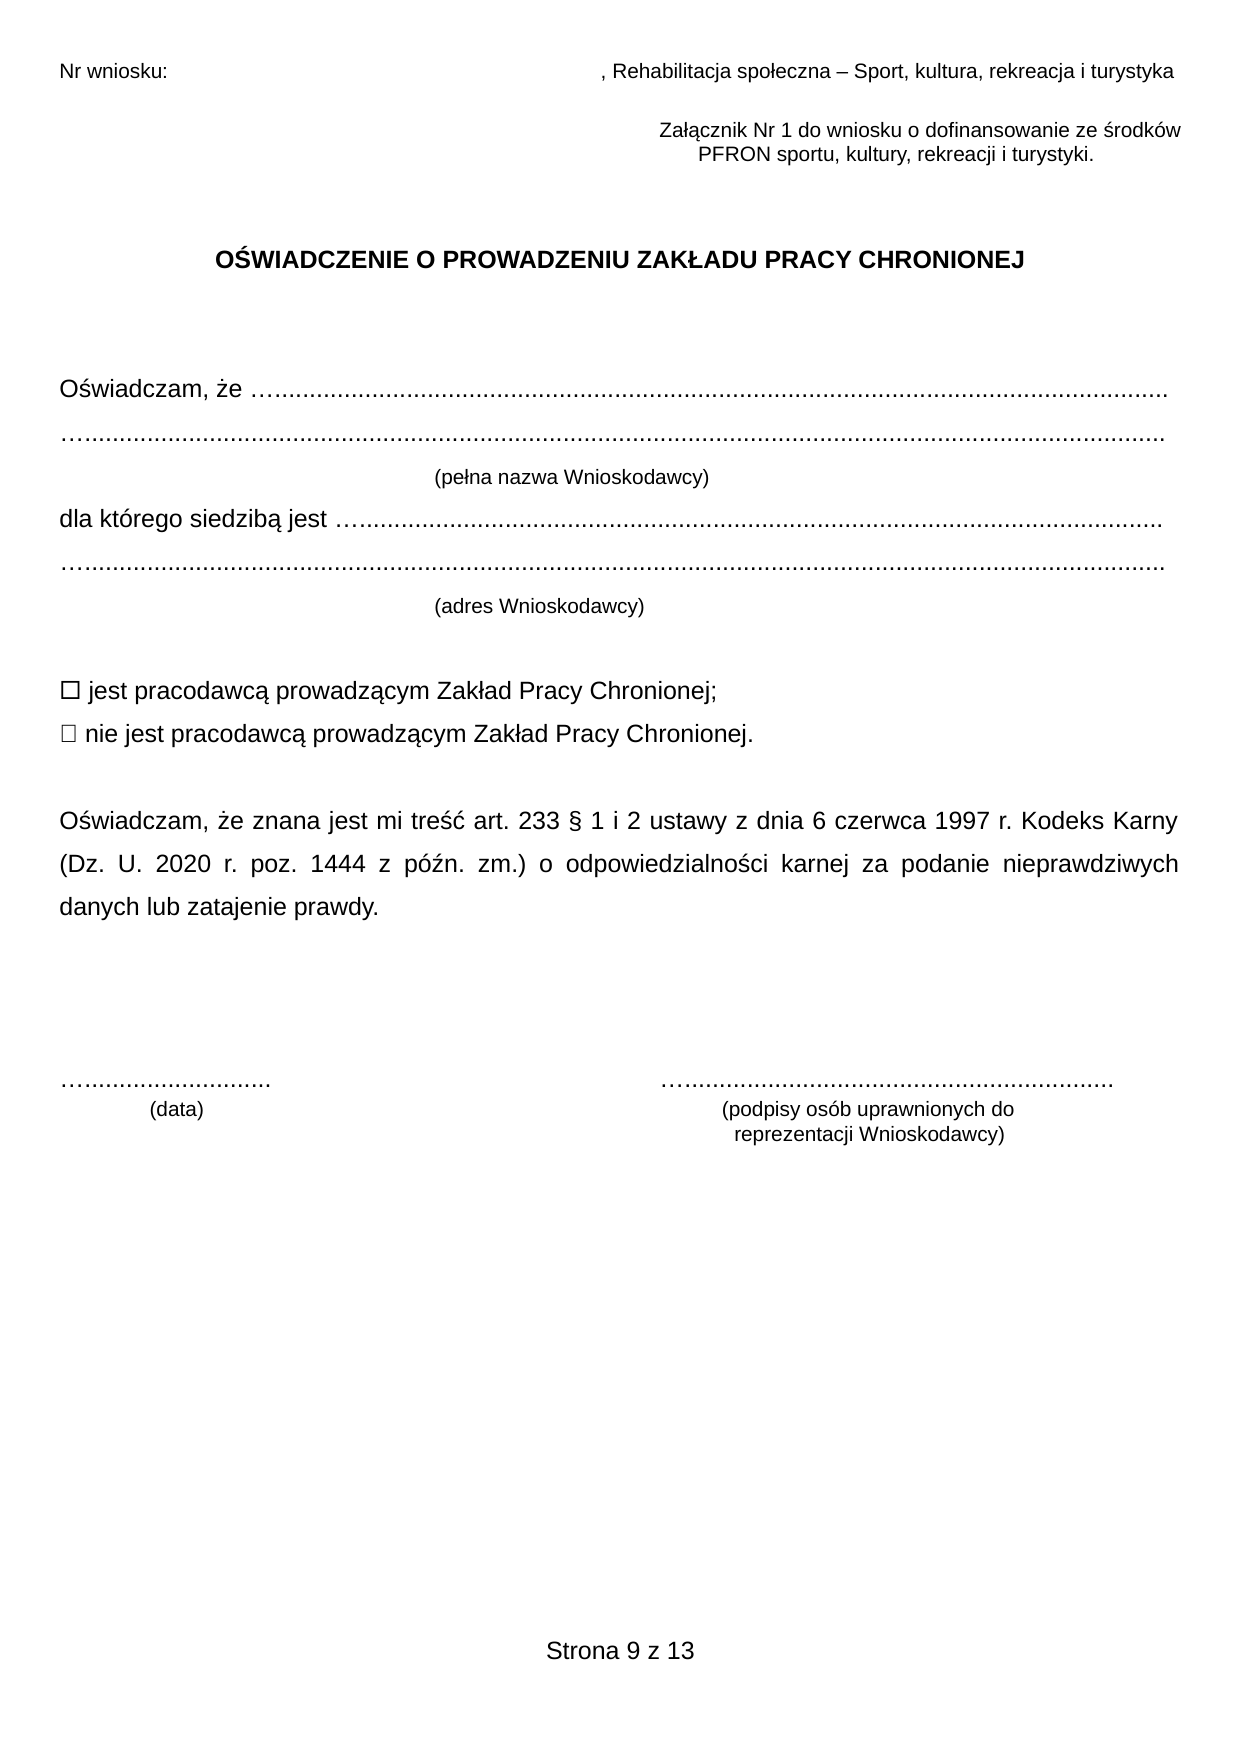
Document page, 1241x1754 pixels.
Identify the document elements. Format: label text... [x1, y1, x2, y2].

text dla którego siedzibą jest ….................................................................................................................... [59, 504, 1181, 532]
text (data) (podpisy osób uprawnionych do [59, 1093, 1181, 1122]
text OŚWIADCZENIE O PROWADZENIU ZAKŁADU PRACY CHRONIONEJ [59, 245, 1181, 274]
text (pełna nazwa Wnioskodawcy) [59, 461, 1181, 489]
text reprezentacji Wnioskodawcy) [59, 1122, 1181, 1146]
text  nie jest pracodawcą prowadzącym Zakład Pracy Chronionej. [59, 719, 1181, 748]
text (adres Wnioskodawcy) [59, 590, 1181, 619]
text Oświadczam, że …................................................................................................................................. [59, 374, 1181, 403]
text Załącznik Nr 1 do wniosku o dofinansowanie ze środków [59, 118, 1181, 142]
text  jest pracodawcą prowadzącym Zakład Pracy Chronionej; [59, 676, 1181, 705]
text …............................................................................................................................................................ [59, 417, 1181, 446]
text PFRON sportu, kultury, rekreacji i turystyki. [59, 142, 1181, 166]
text …........................... ….............................................................. [59, 1064, 1181, 1093]
text Oświadczam, że znana jest mi treść art. 233 § 1 i 2 ustawy z dnia 6 czerwca 1997 r. Kodeks Karny (Dz. U. 2020 r. poz. 1444 z późn. zm.) o odpowiedzialności karnej za podanie nieprawdziwych danych lub zatajenie prawdy. [59, 806, 1181, 921]
text …............................................................................................................................................................ [59, 547, 1181, 576]
